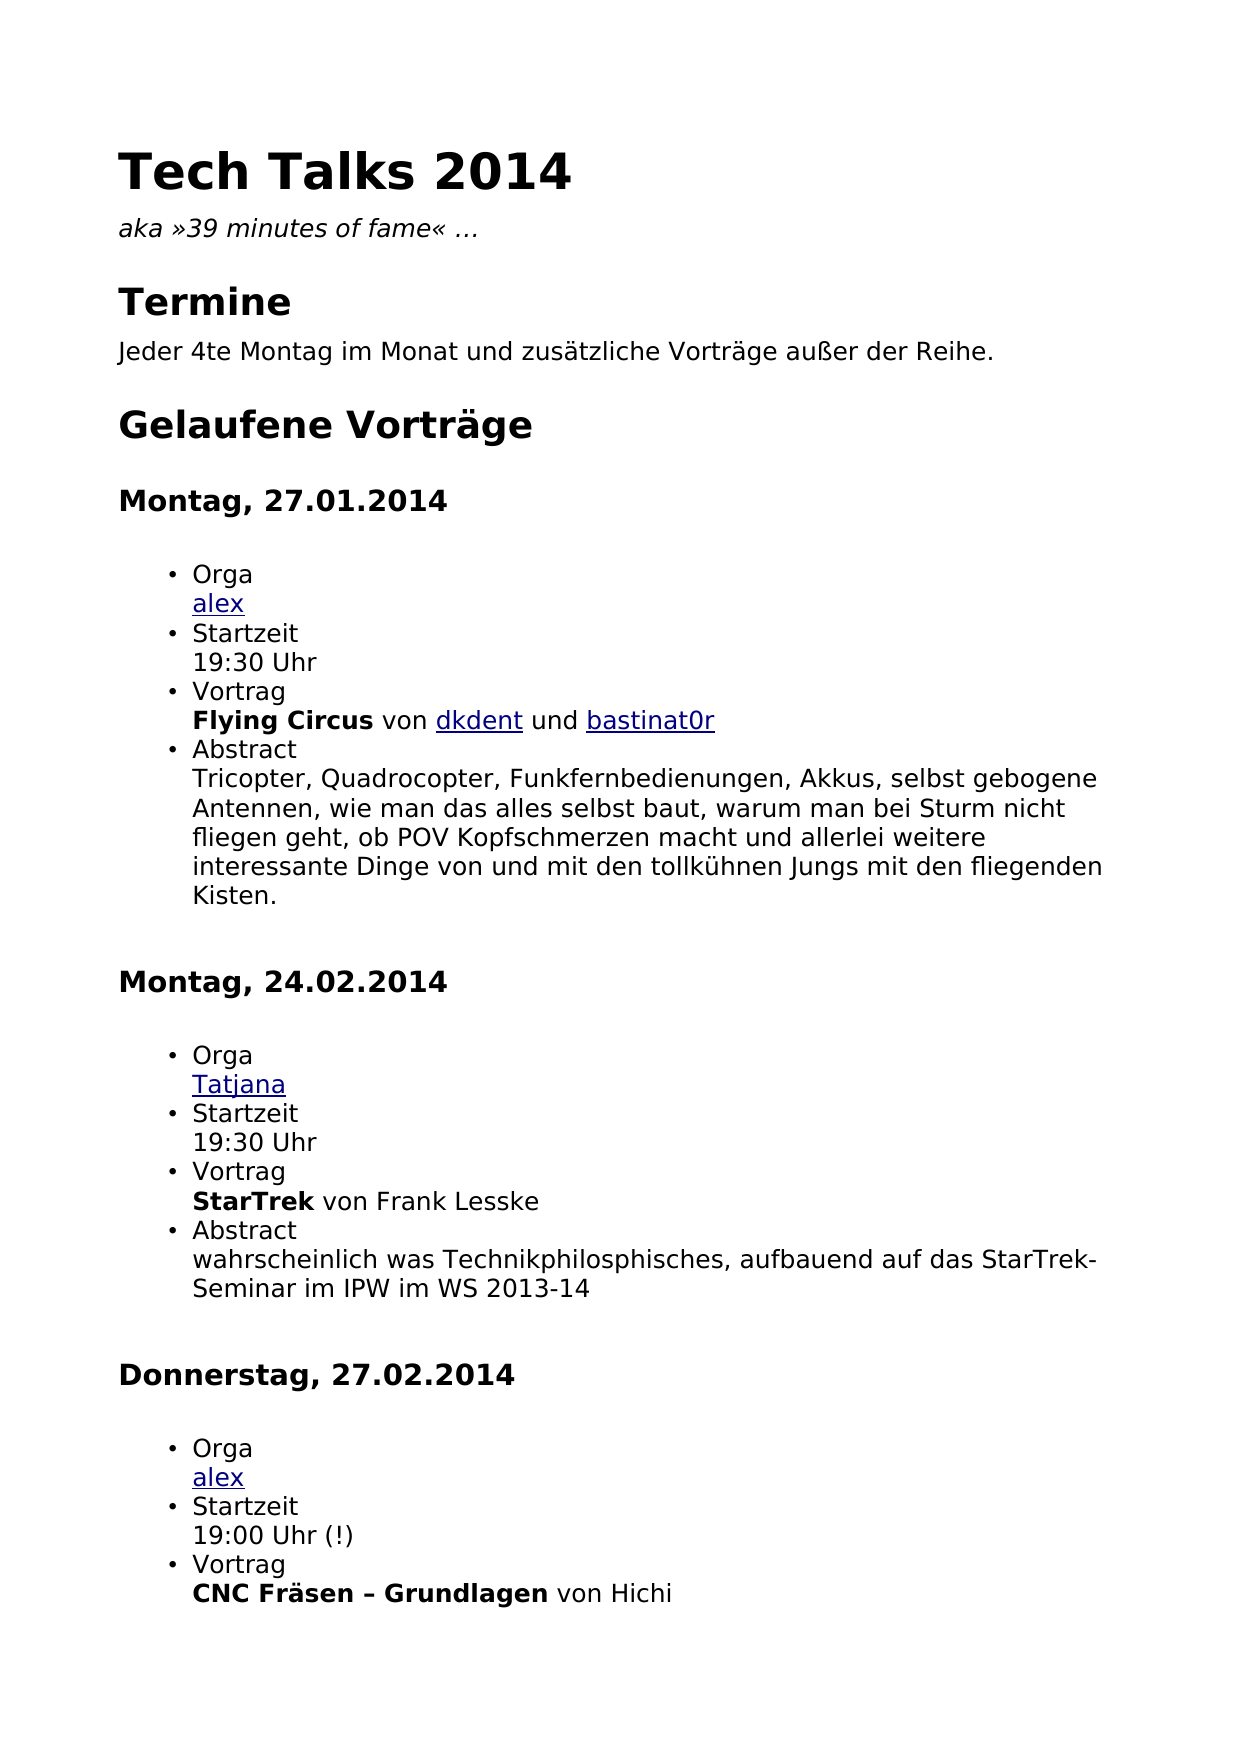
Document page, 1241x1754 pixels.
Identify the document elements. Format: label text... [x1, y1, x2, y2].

list alex [177, 589, 1122, 619]
list Abstract [177, 735, 1122, 764]
subtitle Gelaufene Vorträge [118, 403, 1122, 447]
list 19:30 Uhr [177, 1128, 1122, 1157]
list Flying Circus von dkdent und bastinat0r [177, 706, 1122, 735]
subtitle Tech Talks 2014 [118, 143, 1122, 201]
list 19:30 Uhr [177, 648, 1122, 677]
subtitle Donnerstag, 27.02.2014 [118, 1358, 1122, 1392]
list Vortrag [177, 677, 1122, 706]
list Vortrag [177, 1550, 1122, 1579]
list CNC Fräsen – Grundlagen von Hichi [177, 1579, 1122, 1609]
list alex [177, 1463, 1122, 1492]
list Tatjana [177, 1070, 1122, 1099]
list Startzeit [177, 1492, 1122, 1521]
list 19:00 Uhr (!) [177, 1521, 1122, 1550]
list Abstract [177, 1216, 1122, 1245]
list Startzeit [177, 1099, 1122, 1128]
subtitle Termine [118, 281, 1122, 324]
text aka »39 minutes of fame« … [118, 214, 1122, 243]
list Startzeit [177, 619, 1122, 648]
list wahrscheinlich was Technikphilosphisches, aufbauend auf das StarTrek-Seminar im IPW im WS 2013-14 [177, 1245, 1122, 1303]
list Vortrag [177, 1157, 1122, 1187]
subtitle Montag, 27.01.2014 [118, 484, 1122, 518]
list StarTrek von Frank Lesske [177, 1187, 1122, 1216]
text Jeder 4te Montag im Monat und zusätzliche Vorträge außer der Reihe. [118, 337, 1122, 366]
list Tricopter, Quadrocopter, Funkfernbedienungen, Akkus, selbst gebogene Antennen, wie man das alles selbst baut, warum man bei Sturm nicht fliegen geht, ob POV Kopfschmerzen macht und allerlei weitere interessante Dinge von und mit den tollkühnen Jungs mit den fliegenden Kisten. [177, 764, 1122, 910]
list Orga [177, 1041, 1122, 1070]
list Orga [177, 560, 1122, 589]
subtitle Montag, 24.02.2014 [118, 965, 1122, 999]
list Orga [177, 1434, 1122, 1463]
